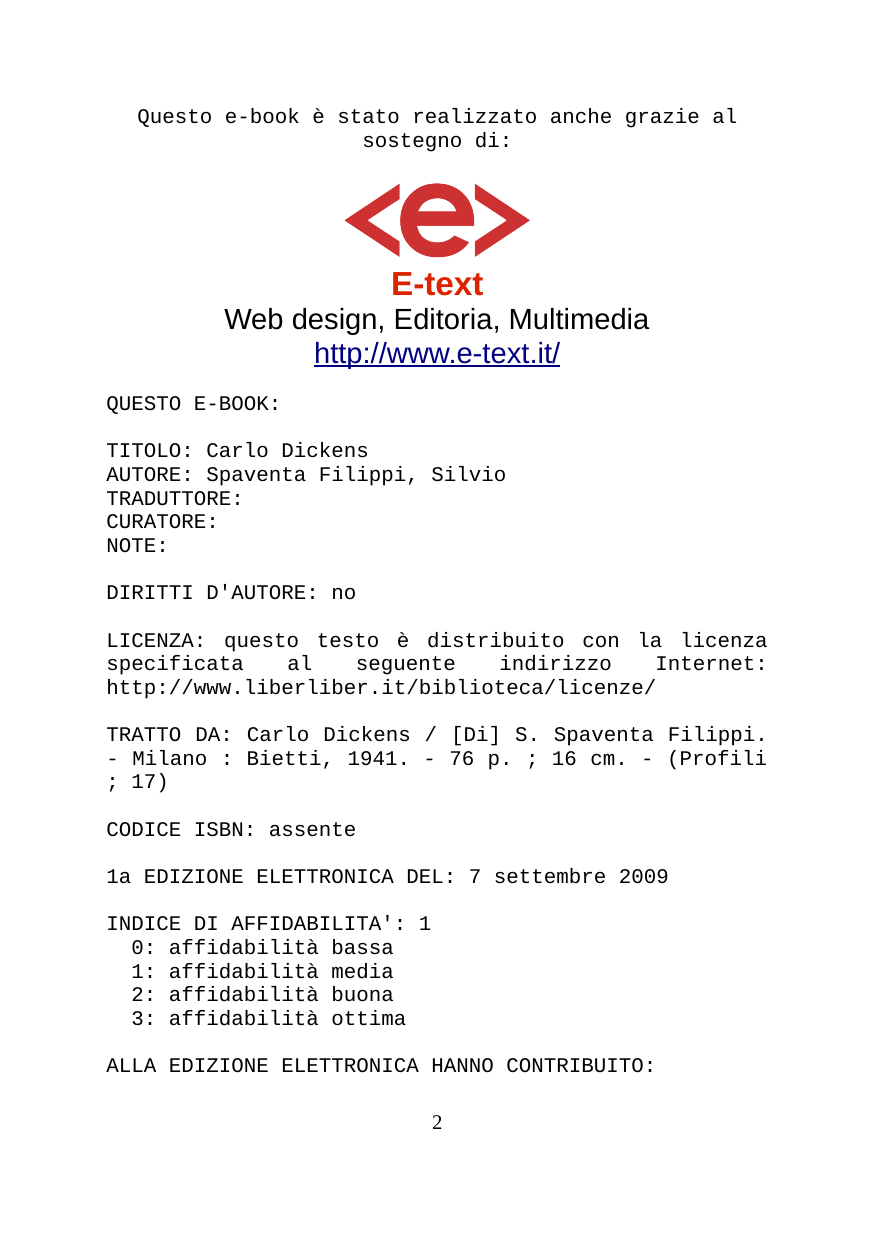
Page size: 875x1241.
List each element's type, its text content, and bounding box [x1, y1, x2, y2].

text 3: affidabilità ottima [106, 1008, 768, 1032]
text NOTE: [106, 535, 768, 559]
text 1a EDIZIONE ELETTRONICA DEL: 7 settembre 2009 [106, 866, 768, 890]
text LICENZA: questo testo è distribuito con la licenza specificata al seguente indirizzo Internet: http://www.liberliber.it/biblioteca/licenze/ [106, 629, 768, 701]
text QUESTO E-BOOK: [106, 393, 768, 417]
text 0: affidabilità bassa [106, 937, 768, 961]
text Questo e-book è stato realizzato anche grazie al sostegno di: [106, 106, 768, 153]
text 1: affidabilità media [106, 961, 768, 984]
text 2: affidabilità buona [106, 984, 768, 1008]
text TITOLO: Carlo Dickens [106, 440, 768, 464]
text http://www.e-text.it/ [106, 336, 768, 369]
picture [343, 183, 531, 258]
text DIRITTI D'AUTORE: no [106, 582, 768, 606]
text AUTORE: Spaventa Filippi, Silvio [106, 464, 768, 488]
text TRATTO DA: Carlo Dickens / [Di] S. Spaventa Filippi. - Milano : Bietti, 1941. - 76 p. ; 16 cm. - (Profili ; 17) [106, 724, 768, 795]
text ALLA EDIZIONE ELETTRONICA HANNO CONTRIBUITO: [106, 1055, 768, 1079]
text Web design, Editoria, Multimedia [106, 302, 768, 336]
text CODICE ISBN: assente [106, 819, 768, 842]
text TRADUTTORE: [106, 488, 768, 511]
text E-text [106, 264, 768, 302]
text INDICE DI AFFIDABILITA': 1 [106, 913, 768, 937]
text CURATORE: [106, 511, 768, 535]
